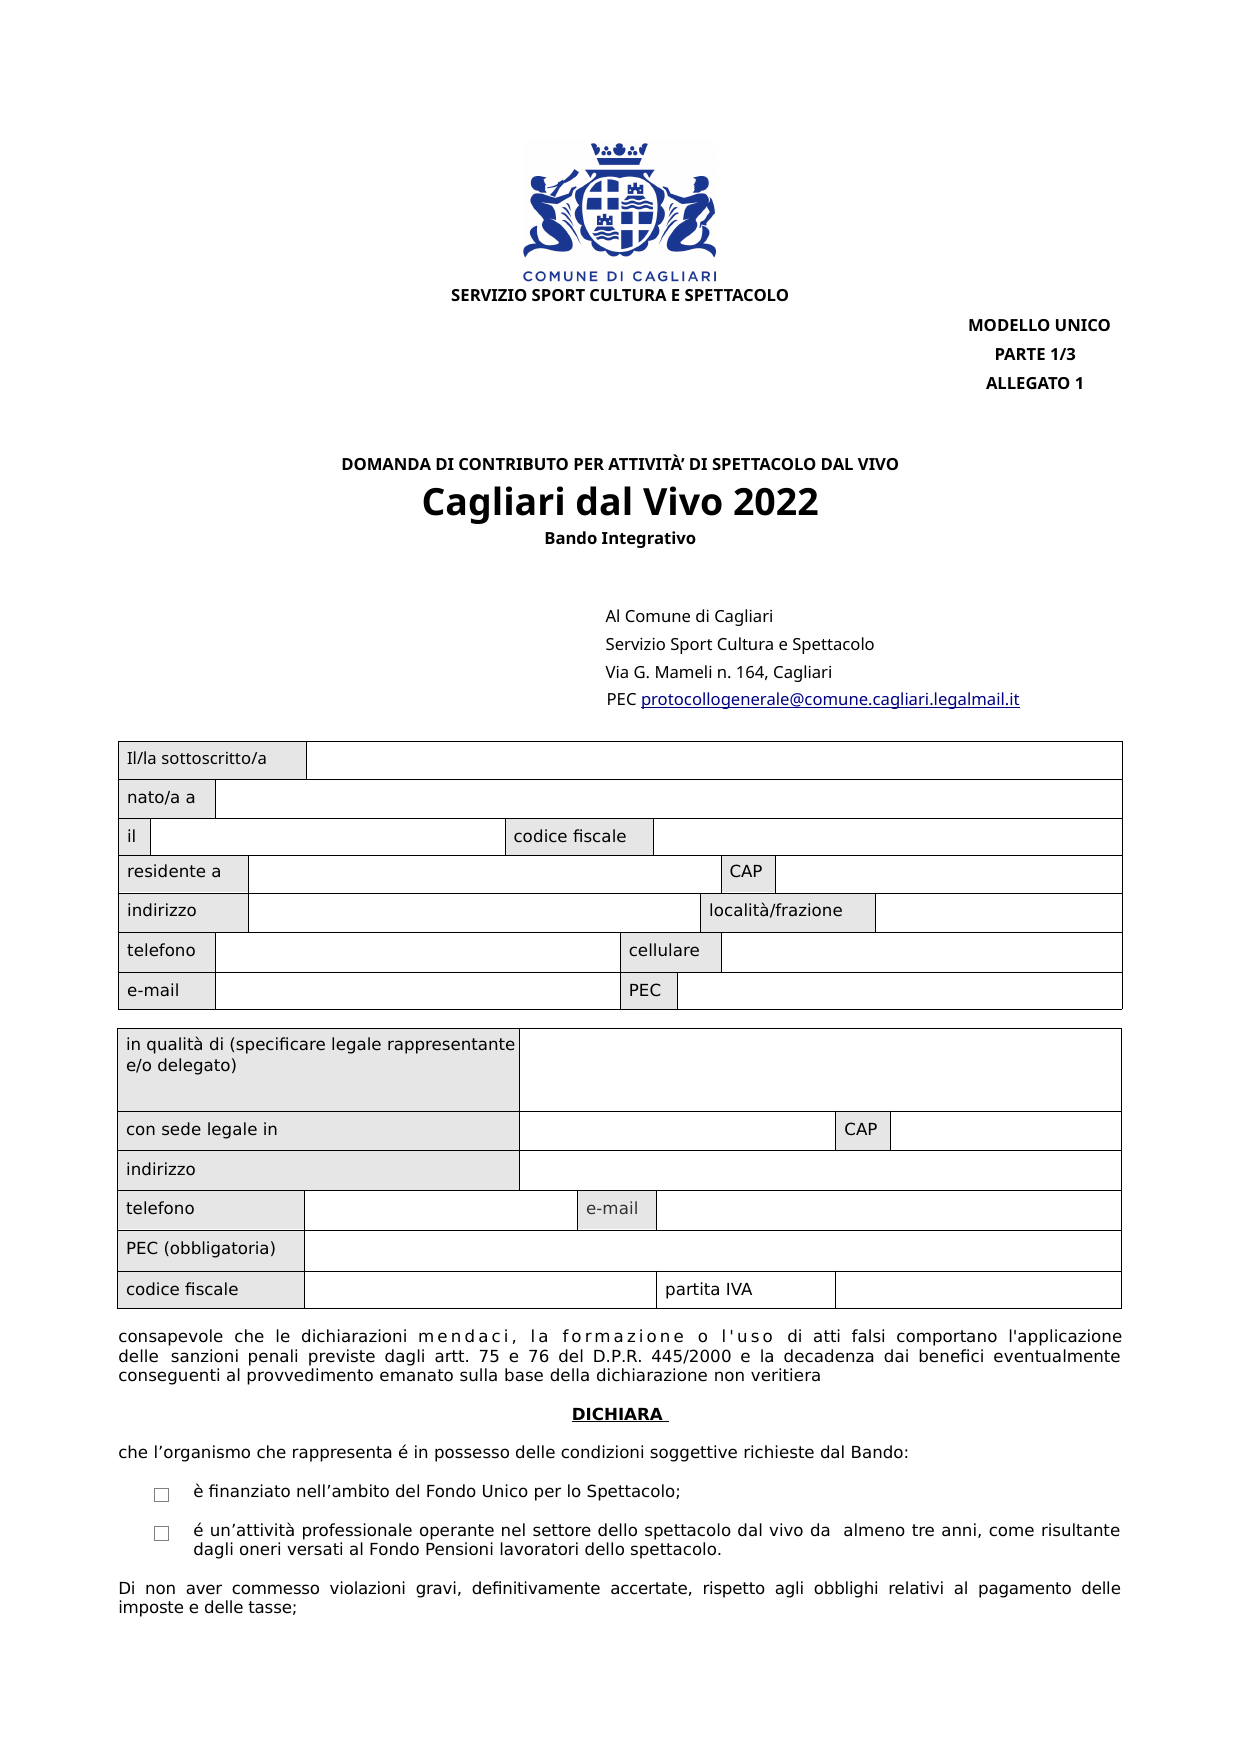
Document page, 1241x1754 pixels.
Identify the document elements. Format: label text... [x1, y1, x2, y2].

table_cell [654, 819, 1122, 855]
table_cell [776, 856, 1122, 892]
table_cell [216, 933, 620, 972]
table_cell PEC [621, 973, 677, 1009]
picture [522, 140, 718, 284]
table_cell e-mail [119, 973, 215, 1009]
list è finanziato nell’ambito del Fondo Unico per lo Spettacolo; [156, 1482, 1122, 1502]
subtitle SERVIZIO SPORT CULTURA E SPETTACOLO [118, 118, 1122, 307]
table_cell [216, 973, 620, 1009]
table_cell [305, 1231, 1121, 1271]
table_header [307, 742, 1122, 779]
text ALLEGATO 1 [118, 372, 1122, 394]
table_cell [305, 1191, 577, 1229]
table_cell [836, 1272, 1121, 1308]
table_cell [722, 933, 1122, 972]
text consapevole che le dichiarazioni mendaci, la formazione o l'uso di atti falsi comportano l'applicazione delle sanzioni penali previste dagli artt. 75 e 76 del D.P.R. 445/2000 e la decadenza dai benefici eventualmente conseguenti al provvedimento emanato sulla base della dichiarazione non veritiera [118, 1327, 1122, 1385]
table_cell [678, 973, 1122, 1009]
table_cell PEC (obbligatoria) [118, 1231, 304, 1271]
text PARTE 1/3 [118, 342, 1122, 365]
table_cell indirizzo [118, 1151, 519, 1190]
table_cell [305, 1272, 656, 1308]
list PEC protocollogenerale@comune.cagliari.legalmail.it [606, 688, 1122, 711]
table_cell residente a [119, 856, 248, 892]
text Bando Integrativo [118, 526, 1122, 549]
table_cell telefono [118, 1191, 304, 1229]
table_cell codice fiscale [118, 1272, 304, 1308]
table_cell CAP [836, 1112, 890, 1150]
text Cagliari dal Vivo 2022 [118, 475, 1122, 526]
table_cell e-mail [578, 1191, 656, 1229]
table_cell [151, 819, 505, 855]
table_cell [520, 1151, 1121, 1190]
list é un’attività professionale operante nel settore dello spettacolo dal vivo da almeno tre anni, come risultante dagli oneri versati al Fondo Pensioni lavoratori dello spettacolo. [156, 1521, 1122, 1560]
list Al Comune di Cagliari [605, 605, 1122, 628]
text DICHIARA [118, 1405, 1122, 1424]
text MODELLO UNICO [118, 313, 1122, 336]
table_header Il/la sottoscritto/a [119, 742, 306, 779]
table_cell partita IVA [657, 1272, 835, 1308]
list Di non aver commesso violazioni gravi, definitivamente accertate, rispetto agli obblighi relativi al pagamento delle imposte e delle tasse; [83, 1560, 1122, 1618]
table_cell [216, 780, 1122, 818]
table_cell cellulare [621, 933, 721, 972]
table_cell [249, 856, 721, 892]
table_cell CAP [722, 856, 775, 892]
subtitle DOMANDA DI CONTRIBUTO PER ATTIVITÀ’ DI SPETTACOLO DAL VIVO [118, 453, 1122, 475]
list Servizio Sport Cultura e Spettacolo [605, 633, 1122, 655]
table_cell località/frazione [701, 894, 875, 932]
table_cell codice fiscale [506, 819, 653, 855]
table_cell indirizzo [119, 894, 248, 932]
table_header in qualità di (specificare legale rappresentante e/o delegato) [118, 1029, 519, 1111]
table_cell [657, 1191, 1121, 1229]
table_cell nato/a a [119, 780, 215, 818]
table_cell telefono [119, 933, 215, 972]
table_cell [249, 894, 700, 932]
table_cell [520, 1112, 835, 1150]
list Via G. Mameli n. 164, Cagliari [605, 660, 1122, 683]
table_cell [891, 1112, 1121, 1150]
table_cell con sede legale in [118, 1112, 519, 1150]
table_header [520, 1029, 1121, 1111]
table_cell [876, 894, 1122, 932]
table_cell il [119, 819, 150, 855]
text che l’organismo che rappresenta é in possesso delle condizioni soggettive richieste dal Bando: [118, 1443, 1122, 1463]
